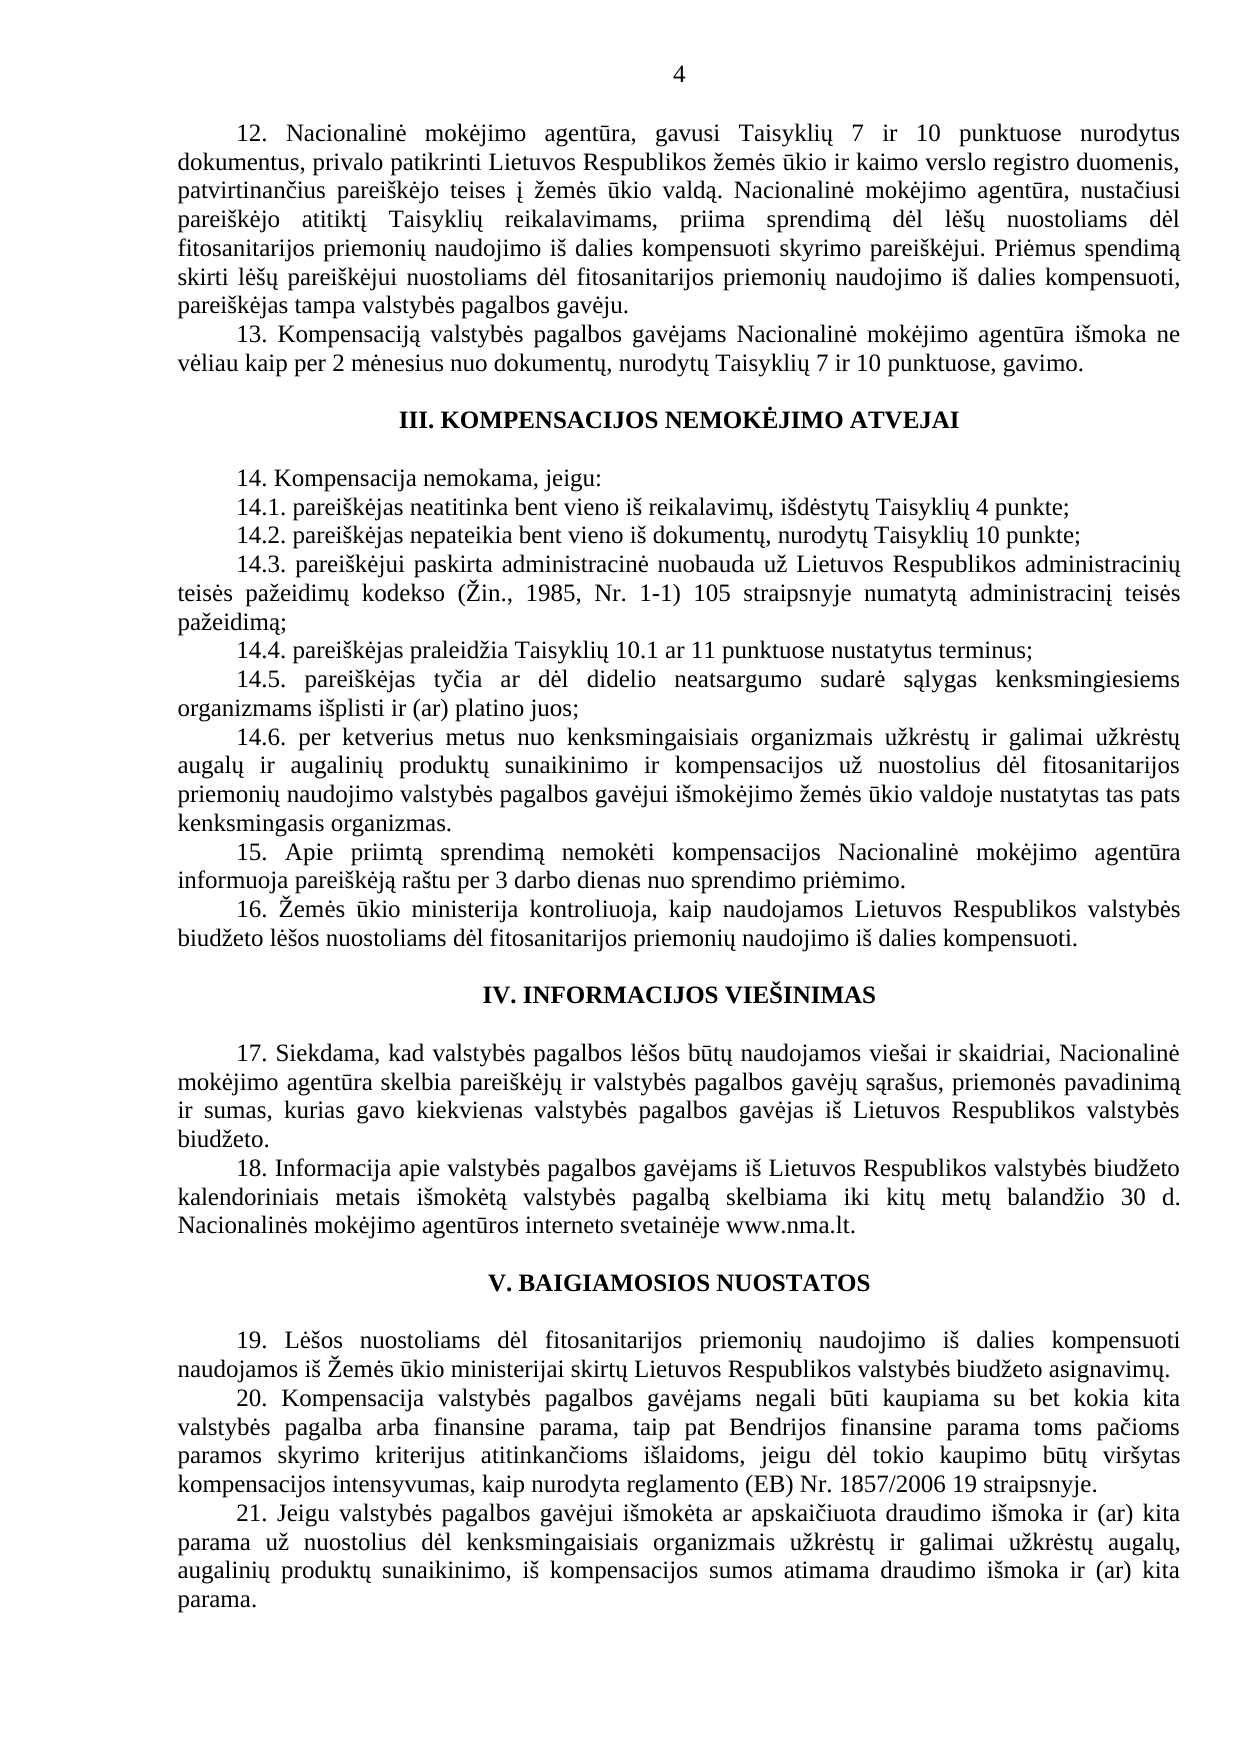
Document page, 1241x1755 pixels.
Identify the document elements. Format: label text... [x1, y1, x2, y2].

text 17. Siekdama, kad valstybės pagalbos lėšos būtų naudojamos viešai ir skaidriai, Nacionalinė mokėjimo agentūra skelbia pareiškėjų ir valstybės pagalbos gavėjų sąrašus, priemonės pavadinimą ir sumas, kurias gavo kiekvienas valstybės pagalbos gavėjas iš Lietuvos Respublikos valstybės biudžeto. [177, 1038, 1181, 1153]
text 21. Jeigu valstybės pagalbos gavėjui išmokėta ar apskaičiuota draudimo išmoka ir (ar) kita parama už nuostolius dėl kenksmingaisiais organizmais užkrėstų ir galimai užkrėstų augalų, augalinių produktų sunaikinimo, iš kompensacijos sumos atimama draudimo išmoka ir (ar) kita parama. [177, 1498, 1181, 1613]
text 15. Apie priimtą sprendimą nemokėti kompensacijos Nacionalinė mokėjimo agentūra informuoja pareiškėją raštu per 3 darbo dienas nuo sprendimo priėmimo. [177, 837, 1181, 894]
text 14.4. pareiškėjas praleidžia Taisyklių 10.1 ar 11 punktuose nustatytus terminus; [177, 636, 1181, 664]
text 14.2. pareiškėjas nepateikia bent vieno iš dokumentų, nurodytų Taisyklių 10 punkte; [177, 521, 1181, 549]
text 14. Kompensacija nemokama, jeigu: [177, 463, 1181, 492]
text 19. Lėšos nuostoliams dėl fitosanitarijos priemonių naudojimo iš dalies kompensuoti naudojamos iš Žemės ūkio ministerijai skirtų Lietuvos Respublikos valstybės biudžeto asignavimų. [177, 1326, 1181, 1383]
text 14.6. per ketverius metus nuo kenksmingaisiais organizmais užkrėstų ir galimai užkrėstų augalų ir augalinių produktų sunaikinimo ir kompensacijos už nuostolius dėl fitosanitarijos priemonių naudojimo valstybės pagalbos gavėjui išmokėjimo žemės ūkio valdoje nustatytas tas pats kenksmingasis organizmas. [177, 722, 1181, 837]
text 14.3. pareiškėjui paskirta administracinė nuobauda už Lietuvos Respublikos administracinių teisės pažeidimų kodekso (Žin., 1985, Nr. 1-1) 105 straipsnyje numatytą administracinį teisės pažeidimą; [177, 549, 1181, 636]
text IV. INFORMACIJOS VIEŠINIMAS [177, 981, 1181, 1009]
text 12. Nacionalinė mokėjimo agentūra, gavusi Taisyklių 7 ir 10 punktuose nurodytus dokumentus, privalo patikrinti Lietuvos Respublikos žemės ūkio ir kaimo verslo registro duomenis, patvirtinančius pareiškėjo teises į žemės ūkio valdą. Nacionalinė mokėjimo agentūra, nustačiusi pareiškėjo atitiktį Taisyklių reikalavimams, priima sprendimą dėl lėšų nuostoliams dėl fitosanitarijos priemonių naudojimo iš dalies kompensuoti skyrimo pareiškėjui. Priėmus spendimą skirti lėšų pareiškėjui nuostoliams dėl fitosanitarijos priemonių naudojimo iš dalies kompensuoti, pareiškėjas tampa valstybės pagalbos gavėju. [177, 118, 1181, 319]
text 16. Žemės ūkio ministerija kontroliuoja, kaip naudojamos Lietuvos Respublikos valstybės biudžeto lėšos nuostoliams dėl fitosanitarijos priemonių naudojimo iš dalies kompensuoti. [177, 894, 1181, 952]
text 14.5. pareiškėjas tyčia ar dėl didelio neatsargumo sudarė sąlygas kenksmingiesiems organizmams išplisti ir (ar) platino juos; [177, 664, 1181, 722]
text 20. Kompensacija valstybės pagalbos gavėjams negali būti kaupiama su bet kokia kita valstybės pagalba arba finansine parama, taip pat Bendrijos finansine parama toms pačioms paramos skyrimo kriterijus atitinkančioms išlaidoms, jeigu dėl tokio kaupimo būtų viršytas kompensacijos intensyvumas, kaip nurodyta reglamento (EB) Nr. 1857/2006 19 straipsnyje. [177, 1383, 1181, 1498]
text 13. Kompensaciją valstybės pagalbos gavėjams Nacionalinė mokėjimo agentūra išmoka ne vėliau kaip per 2 mėnesius nuo dokumentų, nurodytų Taisyklių 7 ir 10 punktuose, gavimo. [177, 319, 1181, 377]
text 18. Informacija apie valstybės pagalbos gavėjams iš Lietuvos Respublikos valstybės biudžeto kalendoriniais metais išmokėtą valstybės pagalbą skelbiama iki kitų metų balandžio 30 d. Nacionalinės mokėjimo agentūros interneto svetainėje www.nma.lt. [177, 1153, 1181, 1239]
text 14.1. pareiškėjas neatitinka bent vieno iš reikalavimų, išdėstytų Taisyklių 4 punkte; [177, 492, 1181, 521]
text III. KOMPENSACIJOS NEMOKĖJIMO ATVEJAI [177, 406, 1181, 434]
text V. BAIGIAMOSIOS NUOSTATOS [177, 1268, 1181, 1297]
